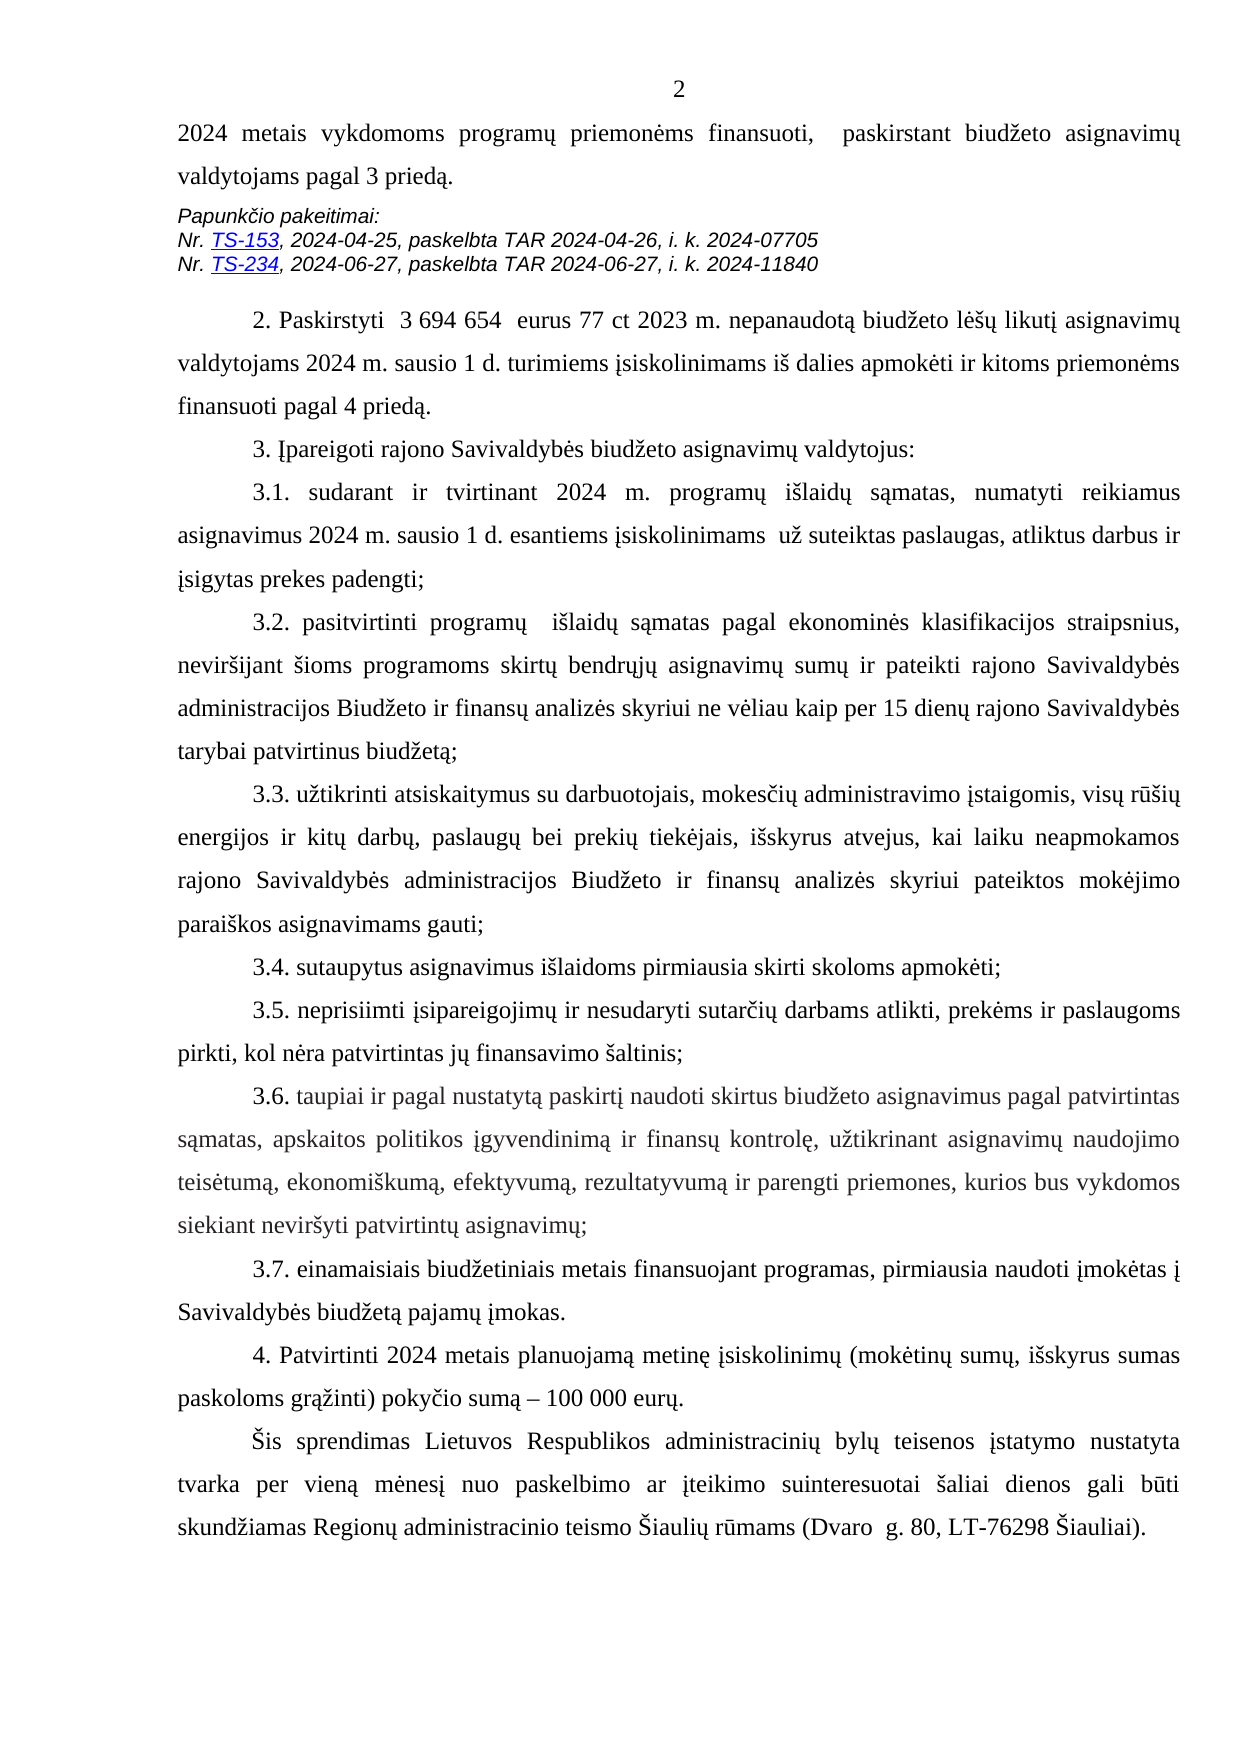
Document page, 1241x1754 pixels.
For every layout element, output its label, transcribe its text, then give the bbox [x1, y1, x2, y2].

text 3.7. einamaisiais biudžetiniais metais finansuojant programas, pirmiausia naudoti įmokėtas į Savivaldybės biudžetą pajamų įmokas. [177, 1254, 1181, 1326]
text 3.2. pasitvirtinti programų išlaidų sąmatas pagal ekonominės klasifikacijos straipsnius, neviršijant šioms programoms skirtų bendrųjų asignavimų sumų ir pateikti rajono Savivaldybės administracijos Biudžeto ir finansų analizės skyriui ne vėliau kaip per 15 dienų rajono Savivaldybės tarybai patvirtinus biudžetą; [177, 607, 1181, 765]
text 3.3. užtikrinti atsiskaitymus su darbuotojais, mokesčių administravimo įstaigomis, visų rūšių energijos ir kitų darbų, paslaugų bei prekių tiekėjais, išskyrus atvejus, kai laiku neapmokamos rajono Savivaldybės administracijos Biudžeto ir finansų analizės skyriui pateiktos mokėjimo paraiškos asignavimams gauti; [177, 779, 1181, 937]
text Nr. TS-153, 2024-04-25, paskelbta TAR 2024-04-26, i. k. 2024-07705 [177, 228, 1181, 252]
text Šis sprendimas Lietuvos Respublikos administracinių bylų teisenos įstatymo nustatyta tvarka per vieną mėnesį nuo paskelbimo ar įteikimo suinteresuotai šaliai dienos gali būti skundžiamas Regionų administracinio teismo Šiaulių rūmams (Dvaro g. 80, LT-76298 Šiauliai). [177, 1426, 1181, 1541]
text 4. Patvirtinti 2024 metais planuojamą metinę įsiskolinimų (mokėtinų sumų, išskyrus sumas paskoloms grąžinti) pokyčio sumą – 100 000 eurų. [177, 1340, 1181, 1412]
text 2024 metais vykdomoms programų priemonėms finansuoti, paskirstant biudžeto asignavimų valdytojams pagal 3 priedą. [177, 118, 1181, 190]
text 3.6. taupiai ir pagal nustatytą paskirtį naudoti skirtus biudžeto asignavimus pagal patvirtintas sąmatas, apskaitos politikos įgyvendinimą ir finansų kontrolę, užtikrinant asignavimų naudojimo teisėtumą, ekonomiškumą, efektyvumą, rezultatyvumą ir parengti priemones, kurios bus vykdomos siekiant neviršyti patvirtintų asignavimų; [177, 1081, 1181, 1239]
text 3.5. neprisiimti įsipareigojimų ir nesudaryti sutarčių darbams atlikti, prekėms ir paslaugoms pirkti, kol nėra patvirtintas jų finansavimo šaltinis; [177, 995, 1181, 1067]
text Nr. TS-234, 2024-06-27, paskelbta TAR 2024-06-27, i. k. 2024-11840 [177, 252, 1181, 276]
text Papunkčio pakeitimai: [177, 204, 1181, 228]
text 3. Įpareigoti rajono Savivaldybės biudžeto asignavimų valdytojus: [177, 434, 1181, 463]
text 3.4. sutaupytus asignavimus išlaidoms pirmiausia skirti skoloms apmokėti; [177, 952, 1181, 981]
text 2. Paskirstyti 3 694 654 eurus 77 ct 2023 m. nepanaudotą biudžeto lėšų likutį asignavimų valdytojams 2024 m. sausio 1 d. turimiems įsiskolinimams iš dalies apmokėti ir kitoms priemonėms finansuoti pagal 4 priedą. [177, 305, 1181, 420]
text 3.1. sudarant ir tvirtinant 2024 m. programų išlaidų sąmatas, numatyti reikiamus asignavimus 2024 m. sausio 1 d. esantiems įsiskolinimams už suteiktas paslaugas, atliktus darbus ir įsigytas prekes padengti; [177, 477, 1181, 592]
